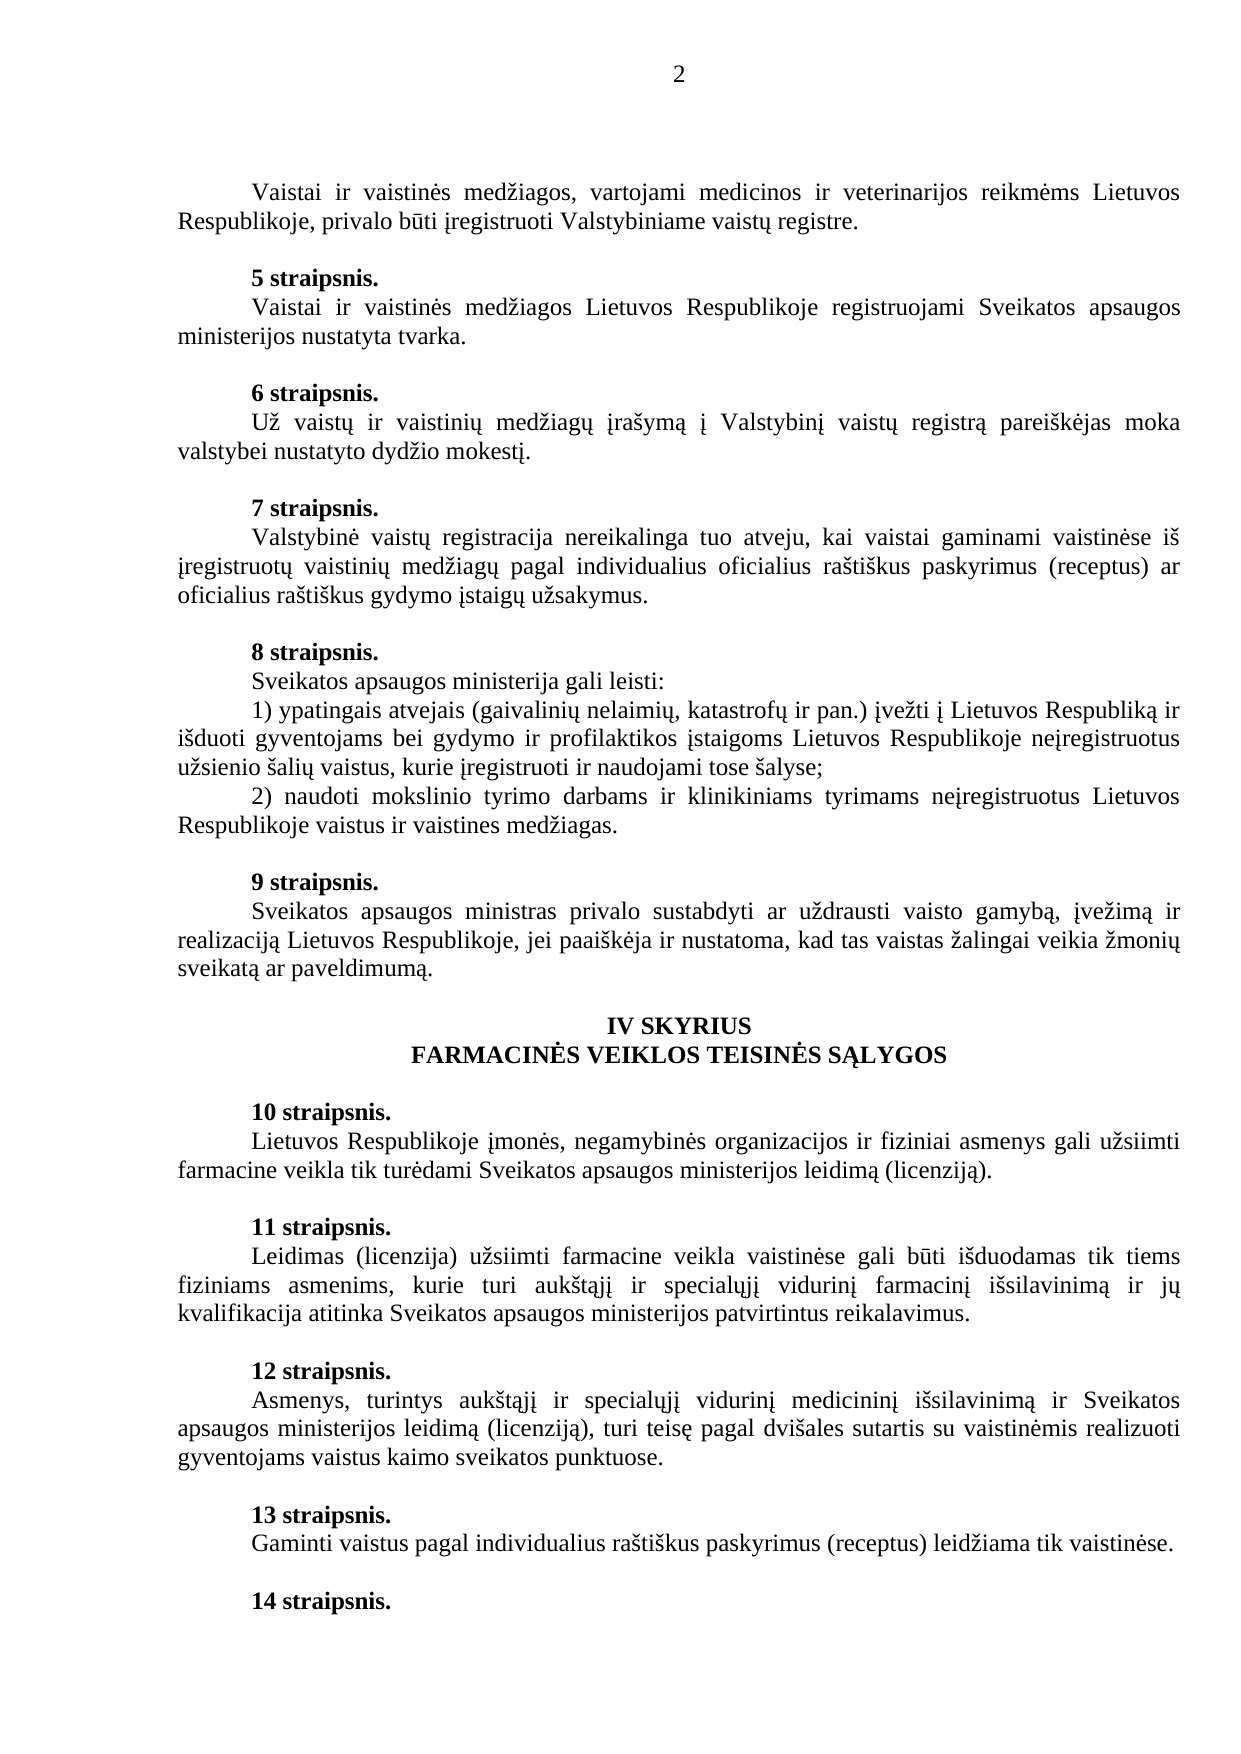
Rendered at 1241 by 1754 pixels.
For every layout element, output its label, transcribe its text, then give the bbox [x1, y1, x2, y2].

text Sveikatos apsaugos ministerija gali leisti: [177, 666, 1181, 695]
text IV skyrius [177, 1011, 1181, 1040]
text 14 straipsnis. [177, 1586, 1181, 1615]
text 9 straipsnis. [177, 867, 1181, 896]
text 10 straipsnis. [177, 1097, 1181, 1126]
text 7 straipsnis. [177, 493, 1181, 522]
text 1) ypatingais atvejais (gaivalinių nelaimių, katastrofų ir pan.) įvežti į Lietuvos Respubliką ir išduoti gyventojams bei gydymo ir profilaktikos įstaigoms Lietuvos Respublikoje neįregistruotus užsienio šalių vaistus, kurie įregistruoti ir naudojami tose šalyse; [177, 695, 1181, 781]
text Už vaistų ir vaistinių medžiagų įrašymą į Valstybinį vaistų registrą pareiškėjas moka valstybei nustatyto dydžio mokestį. [177, 407, 1181, 465]
text 13 straipsnis. [177, 1500, 1181, 1528]
text 2) naudoti mokslinio tyrimo darbams ir klinikiniams tyrimams neįregistruotus Lietuvos Respublikoje vaistus ir vaistines medžiagas. [177, 781, 1181, 838]
text Leidimas (licenzija) užsiimti farmacine veikla vaistinėse gali būti išduodamas tik tiems fiziniams asmenims, kurie turi aukštąjį ir specialųjį vidurinį farmacinį išsilavinimą ir jų kvalifikacija atitinka Sveikatos apsaugos ministerijos patvirtintus reikalavimus. [177, 1241, 1181, 1327]
text 5 straipsnis. [177, 263, 1181, 292]
text 8 straipsnis. [177, 637, 1181, 666]
text Asmenys, turintys aukštąjį ir specialųjį vidurinį medicininį išsilavinimą ir Sveikatos apsaugos ministerijos leidimą (licenziją), turi teisę pagal dvišales sutartis su vaistinėmis realizuoti gyventojams vaistus kaimo sveikatos punktuose. [177, 1385, 1181, 1471]
text Vaistai ir vaistinės medžiagos, vartojami medicinos ir veterinarijos reikmėms Lietuvos Respublikoje, privalo būti įregistruoti Valstybiniame vaistų registre. [177, 177, 1181, 235]
text Gaminti vaistus pagal individualius raštiškus paskyrimus (receptus) leidžiama tik vaistinėse. [177, 1528, 1181, 1557]
text 12 straipsnis. [177, 1356, 1181, 1385]
text Vaistai ir vaistinės medžiagos Lietuvos Respublikoje registruojami Sveikatos apsaugos ministerijos nustatyta tvarka. [177, 292, 1181, 350]
text Sveikatos apsaugos ministras privalo sustabdyti ar uždrausti vaisto gamybą, įvežimą ir realizaciją Lietuvos Respublikoje, jei paaiškėja ir nustatoma, kad tas vaistas žalingai veikia žmonių sveikatą ar paveldimumą. [177, 896, 1181, 982]
text Valstybinė vaistų registracija nereikalinga tuo atveju, kai vaistai gaminami vaistinėse iš įregistruotų vaistinių medžiagų pagal individualius oficialius raštiškus paskyrimus (receptus) ar oficialius raštiškus gydymo įstaigų užsakymus. [177, 522, 1181, 608]
text Lietuvos Respublikoje įmonės, negamybinės organizacijos ir fiziniai asmenys gali užsiimti farmacine veikla tik turėdami Sveikatos apsaugos ministerijos leidimą (licenziją). [177, 1126, 1181, 1183]
text 6 straipsnis. [177, 378, 1181, 407]
text Farmacinės veiklos teisinės sąlygos [177, 1040, 1181, 1068]
text 11 straipsnis. [177, 1212, 1181, 1241]
